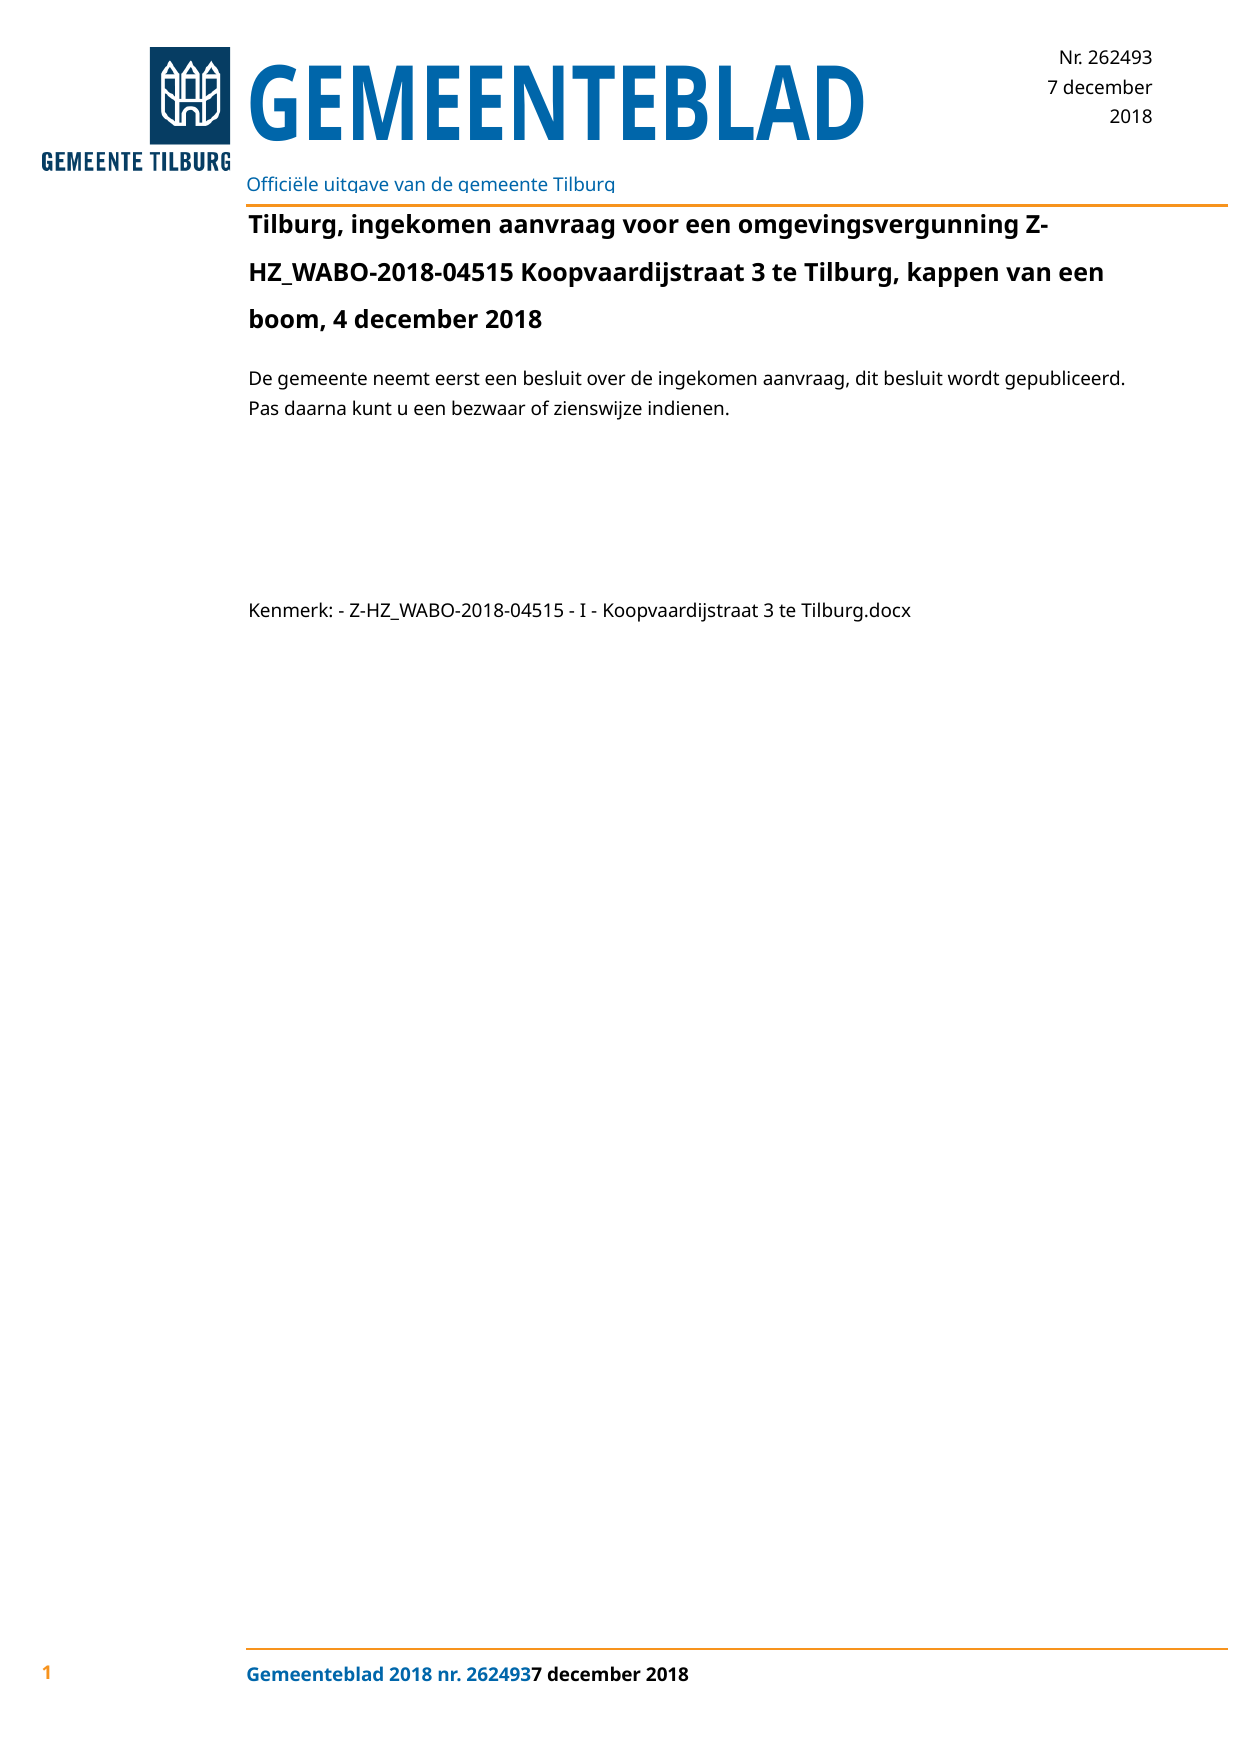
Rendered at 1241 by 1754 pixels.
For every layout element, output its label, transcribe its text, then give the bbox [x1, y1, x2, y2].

text De gemeente neemt eerst een besluit over de ingekomen aanvraag, dit besluit wordt gepubliceerd. Pas daarna kunt u een bezwaar of zienswijze indienen. [248, 366, 1152, 421]
text Tilburg, ingekomen aanvraag voor een omgevingsvergunning Z-HZ_WABO-2018-04515 Koopvaardijstraat 3 te Tilburg, kappen van een boom, 4 december 2018 [248, 207, 1152, 336]
picture [41, 47, 231, 172]
text Kenmerk: - Z-HZ_WABO-2018-04515 - I - Koopvaardijstraat 3 te Tilburg.docx [248, 597, 1152, 622]
